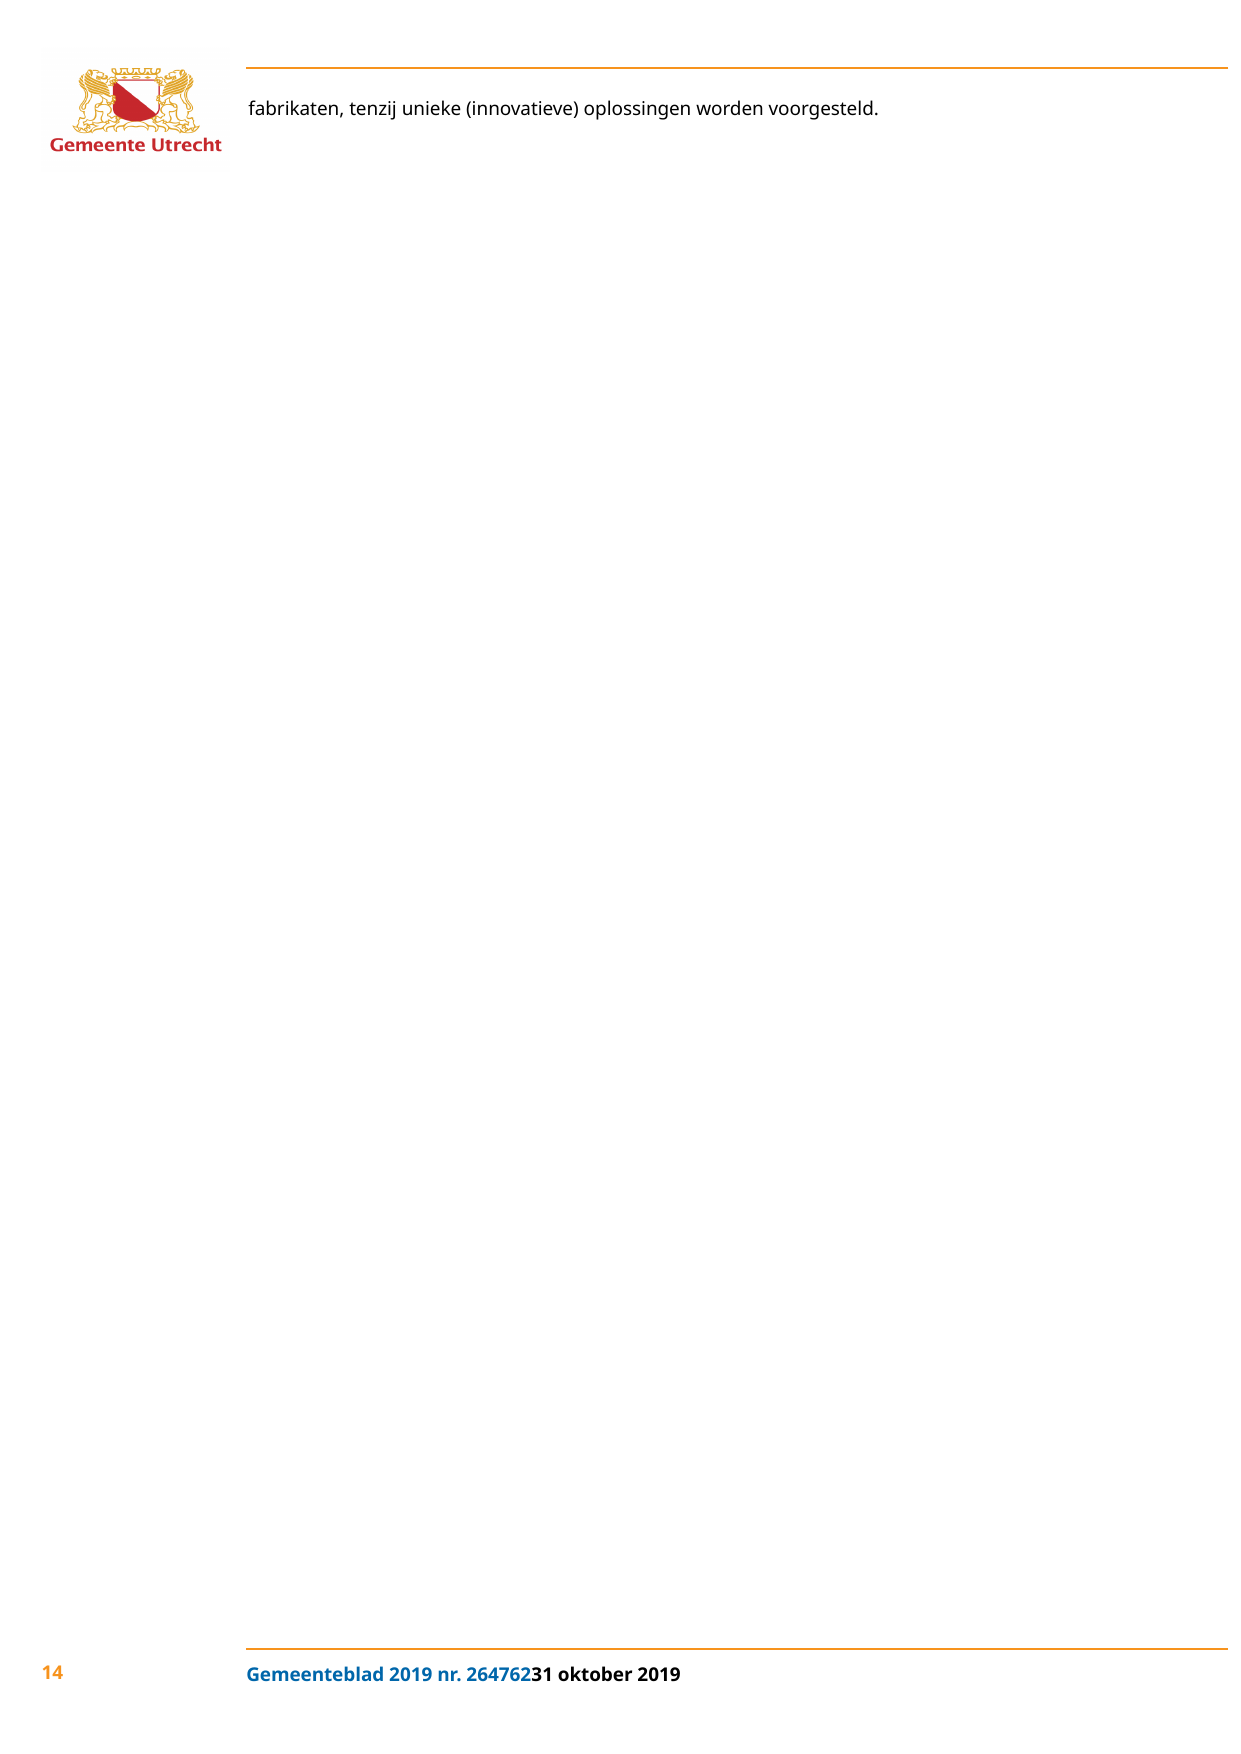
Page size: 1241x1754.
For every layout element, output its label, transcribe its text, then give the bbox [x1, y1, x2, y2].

text fabrikaten, tenzij unieke (innovatieve) oplossingen worden voorgesteld. [248, 95, 1152, 121]
picture [41, 47, 231, 172]
